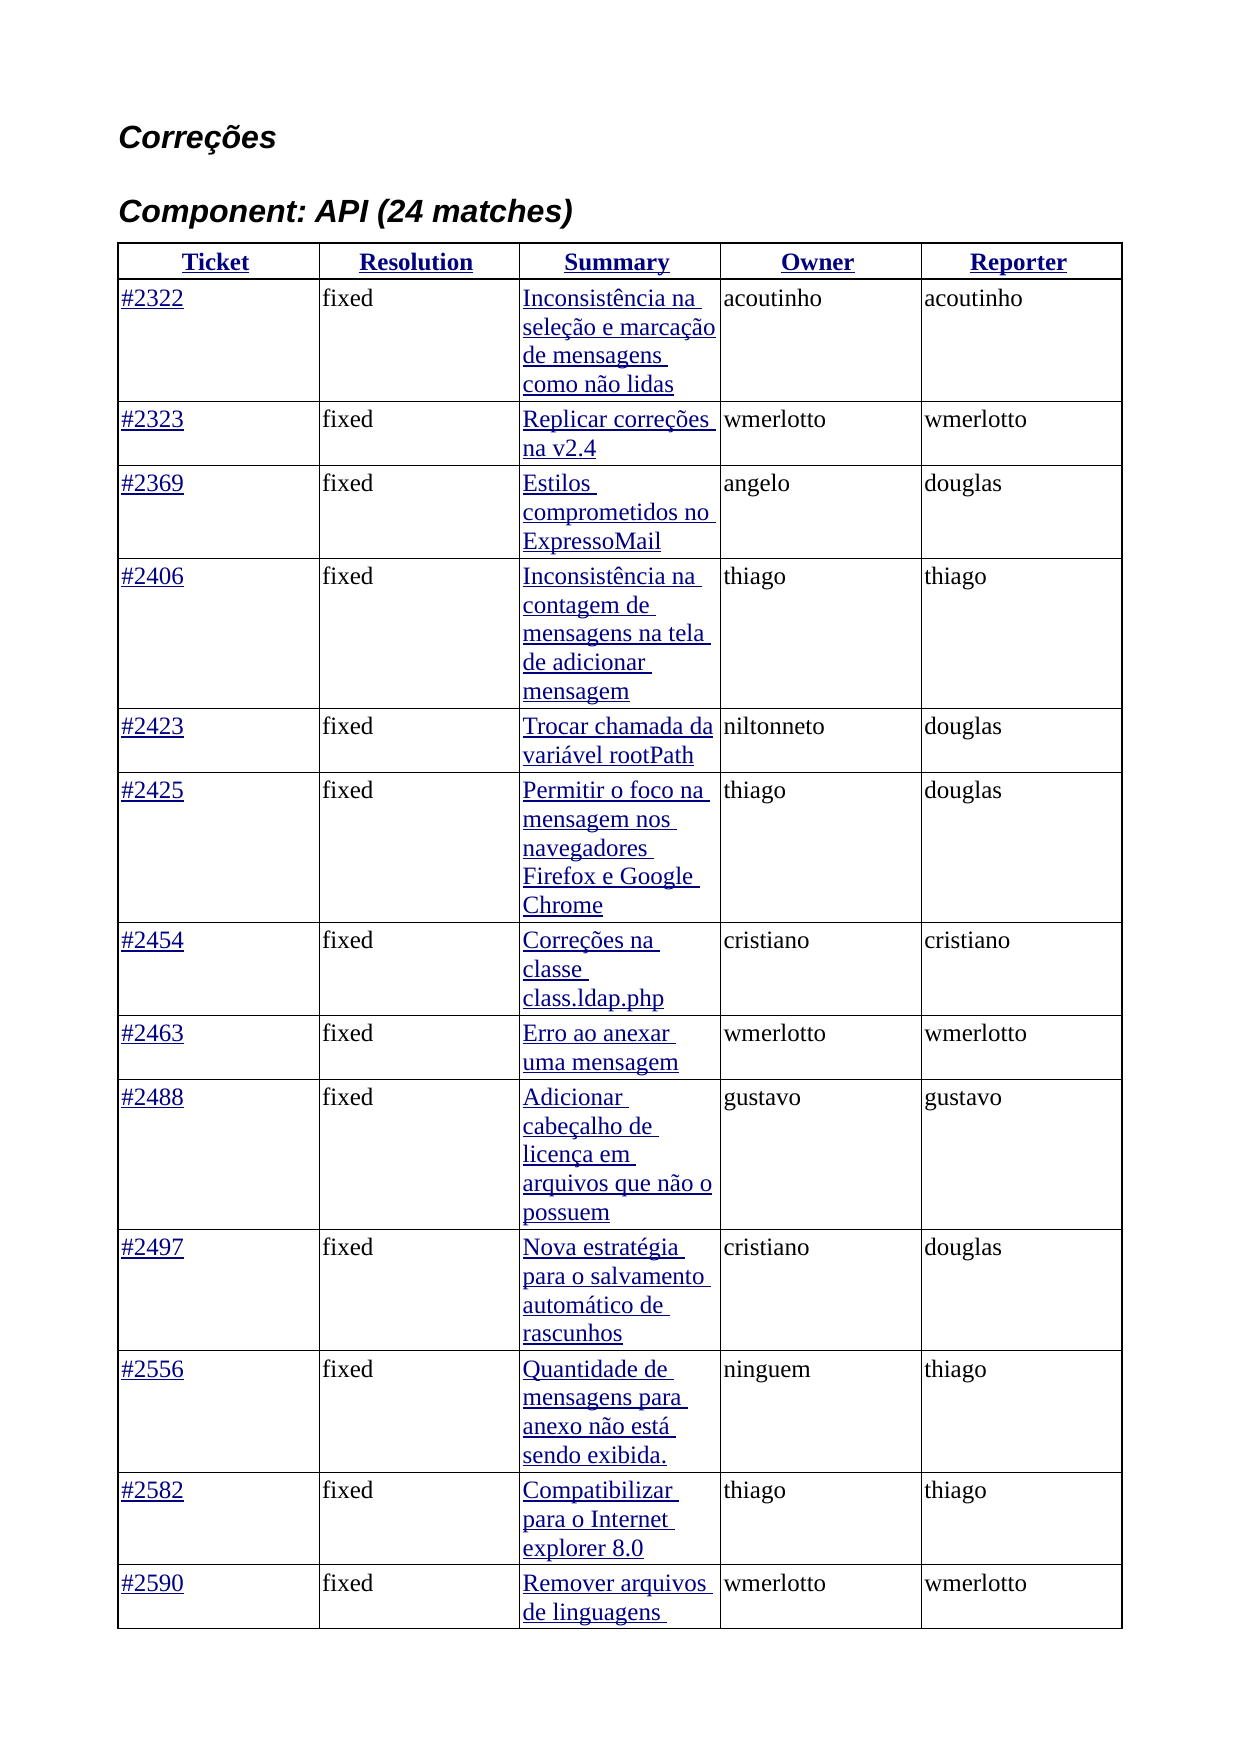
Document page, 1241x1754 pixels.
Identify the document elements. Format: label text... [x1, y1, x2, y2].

table_cell Trocar chamada da variável rootPath [520, 709, 720, 772]
table_cell thiago [922, 1351, 1121, 1472]
table_cell Replicar correções na v2.4 [520, 402, 720, 465]
table_cell wmerlotto [721, 402, 921, 465]
table_cell fixed [320, 559, 519, 708]
table_header Reporter [922, 244, 1121, 278]
table_cell cristiano [721, 1230, 921, 1350]
table_cell #2497 [119, 1230, 319, 1350]
table_cell douglas [922, 773, 1121, 922]
table_cell fixed [320, 1080, 519, 1229]
table_header Summary [520, 244, 720, 278]
table_cell Nova estratégia para o salvamento automático de rascunhos [520, 1230, 720, 1350]
table_cell Estilos comprometidos no ExpressoMail [520, 466, 720, 557]
table_header Owner [721, 244, 921, 278]
table_cell Remover arquivos de linguagens [520, 1565, 720, 1628]
table_cell thiago [721, 773, 921, 922]
table_cell #2556 [119, 1351, 319, 1472]
table_cell fixed [320, 773, 519, 922]
table_cell #2590 [119, 1565, 319, 1628]
table_cell Adicionar cabeçalho de licença em arquivos que não o possuem [520, 1080, 720, 1229]
table_cell thiago [721, 559, 921, 708]
table_cell #2582 [119, 1473, 319, 1564]
table_cell fixed [320, 1016, 519, 1078]
table_cell gustavo [922, 1080, 1121, 1229]
table_cell fixed [320, 923, 519, 1014]
subtitle Component: API (24 matches) [118, 192, 1122, 229]
subtitle Correções [118, 118, 1122, 155]
table_cell acoutinho [721, 280, 921, 401]
table_cell Compatibilizar para o Internet explorer 8.0 [520, 1473, 720, 1564]
table_cell #2369 [119, 466, 319, 557]
table_header Resolution [320, 244, 519, 278]
table_cell acoutinho [922, 280, 1121, 401]
table_cell fixed [320, 709, 519, 772]
table_cell Erro ao anexar uma mensagem [520, 1016, 720, 1078]
table_cell douglas [922, 709, 1121, 772]
table_cell #2322 [119, 280, 319, 401]
table_cell #2488 [119, 1080, 319, 1229]
table_cell cristiano [922, 923, 1121, 1014]
table_cell Inconsistência na seleção e marcação de mensagens como não lidas [520, 280, 720, 401]
table_cell fixed [320, 280, 519, 401]
table_cell cristiano [721, 923, 921, 1014]
table_cell #2423 [119, 709, 319, 772]
table_cell fixed [320, 1351, 519, 1472]
table_cell Correções na classe class.ldap.php [520, 923, 720, 1014]
table_cell #2406 [119, 559, 319, 708]
table_cell ninguem [721, 1351, 921, 1472]
table_cell douglas [922, 1230, 1121, 1350]
table_cell fixed [320, 1565, 519, 1628]
table_cell angelo [721, 466, 921, 557]
table_cell fixed [320, 402, 519, 465]
table_cell Quantidade de mensagens para anexo não está sendo exibida. [520, 1351, 720, 1472]
table_cell fixed [320, 466, 519, 557]
table_cell wmerlotto [922, 1016, 1121, 1078]
table_cell thiago [922, 1473, 1121, 1564]
table_cell niltonneto [721, 709, 921, 772]
table_header Ticket [119, 244, 319, 278]
table_cell wmerlotto [721, 1016, 921, 1078]
table_cell Inconsistência na contagem de mensagens na tela de adicionar mensagem [520, 559, 720, 708]
table_cell #2323 [119, 402, 319, 465]
table_cell fixed [320, 1230, 519, 1350]
table_cell fixed [320, 1473, 519, 1564]
table_cell thiago [721, 1473, 921, 1564]
table_cell #2454 [119, 923, 319, 1014]
table_cell #2463 [119, 1016, 319, 1078]
table_cell Permitir o foco na mensagem nos navegadores Firefox e Google Chrome [520, 773, 720, 922]
table_cell gustavo [721, 1080, 921, 1229]
table_cell wmerlotto [721, 1565, 921, 1628]
table_cell wmerlotto [922, 402, 1121, 465]
table_cell #2425 [119, 773, 319, 922]
table_cell thiago [922, 559, 1121, 708]
table_cell wmerlotto [922, 1565, 1121, 1628]
table_cell douglas [922, 466, 1121, 557]
